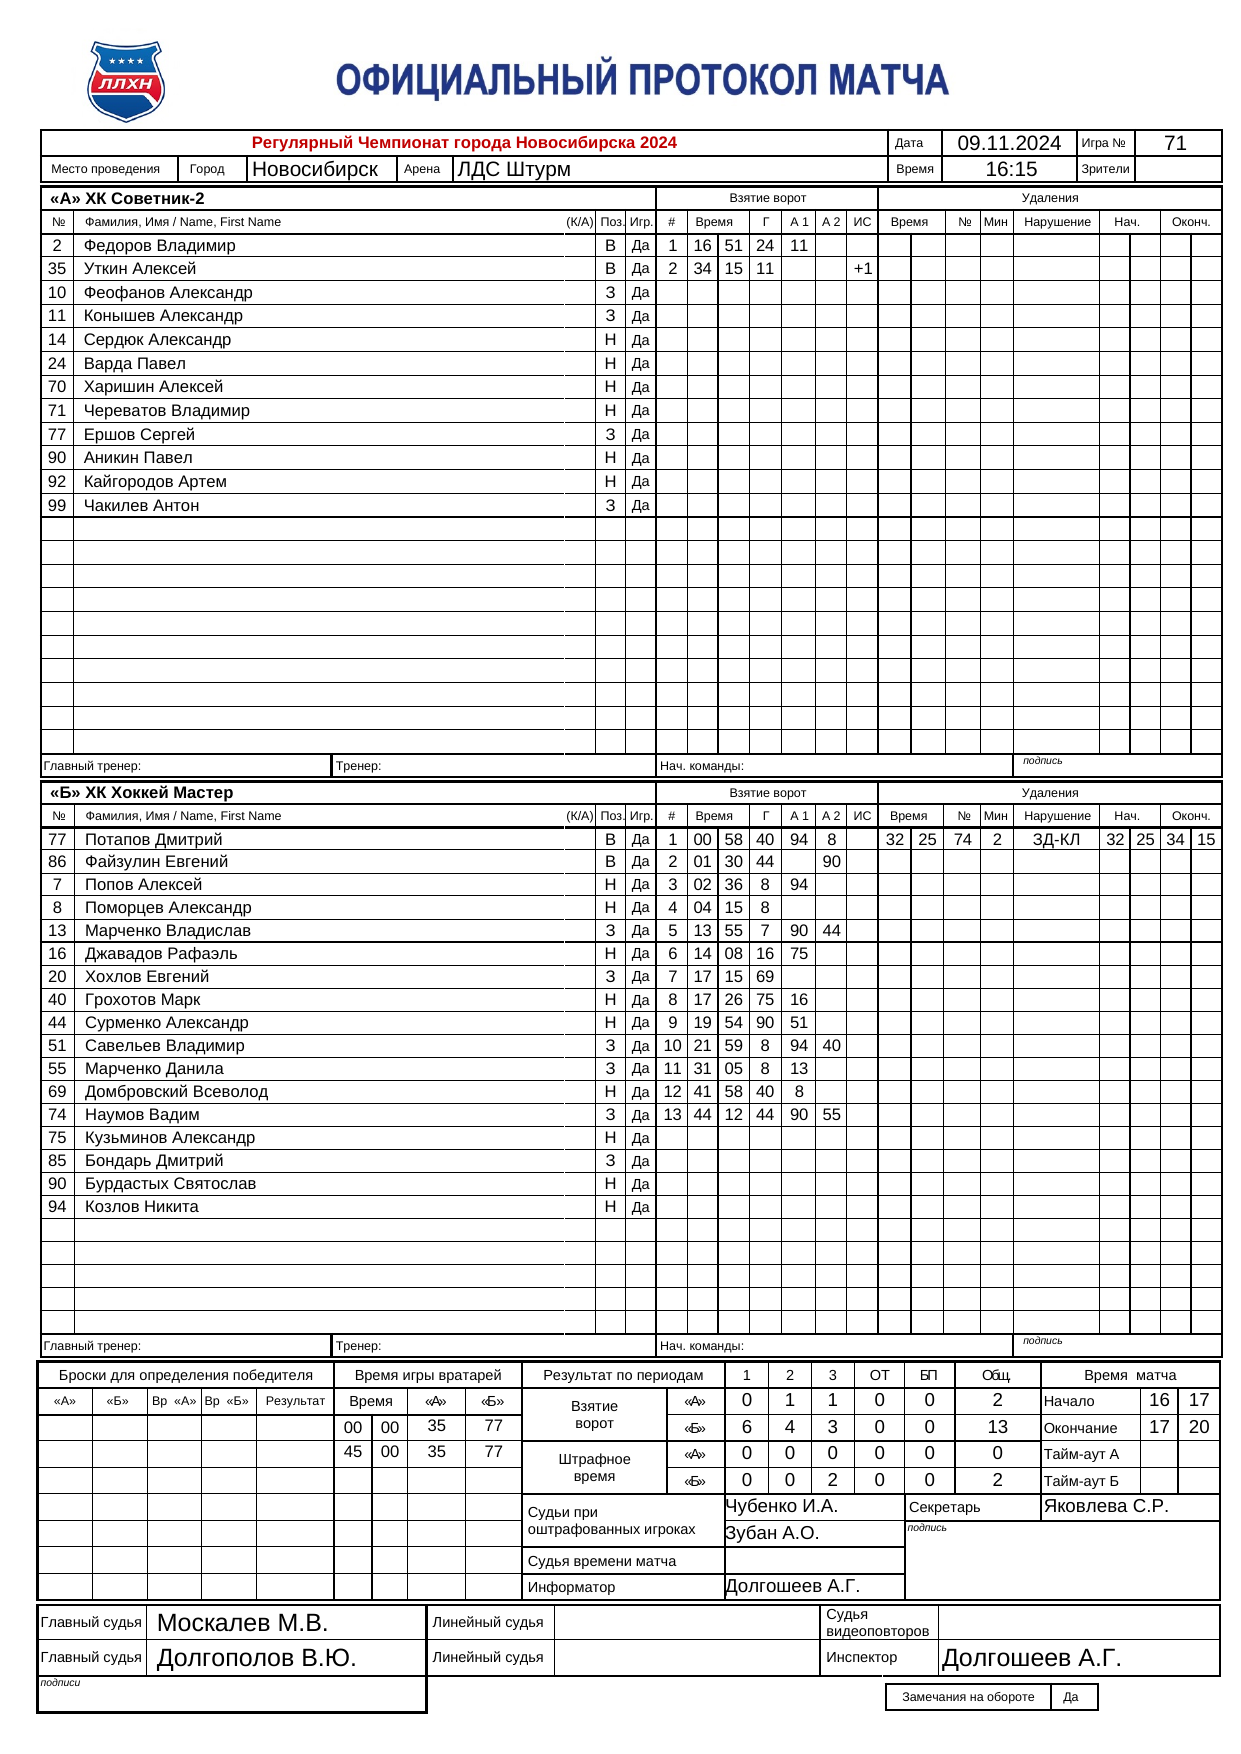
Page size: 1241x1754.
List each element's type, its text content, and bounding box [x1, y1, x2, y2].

table_cell [1014, 1035, 1099, 1057]
table_cell [657, 707, 687, 729]
table_cell [688, 328, 717, 351]
table_cell 0 [812, 1442, 854, 1467]
table_cell Уткин Алексей [74, 257, 564, 280]
table_cell [912, 683, 945, 706]
table_cell [1131, 1104, 1160, 1126]
table_cell Поз. [596, 805, 625, 826]
table_cell [1100, 257, 1129, 280]
table_cell [944, 1173, 980, 1195]
table_cell Г [750, 805, 781, 826]
table_cell 24 [750, 235, 781, 256]
table_cell [688, 281, 717, 303]
table_cell [816, 1219, 846, 1241]
table_cell [782, 896, 815, 918]
table_cell Череватов Владимир [74, 399, 564, 422]
table_cell [1014, 920, 1099, 941]
table_cell подписи [39, 1677, 425, 1711]
table_cell [847, 1173, 877, 1195]
table_cell [1131, 446, 1160, 469]
table_cell Место проведения [42, 157, 177, 181]
table_cell [555, 1640, 819, 1675]
table_cell [408, 1494, 465, 1520]
table_cell [688, 1173, 717, 1195]
table_cell [816, 446, 846, 469]
table_cell [750, 1150, 781, 1172]
table_cell [596, 707, 625, 729]
table_cell 75 [42, 1127, 74, 1149]
table_cell [944, 1058, 980, 1079]
table_cell Тайм-аут А [1042, 1441, 1140, 1467]
table_cell 2 [812, 1468, 854, 1493]
table_cell подпись [1014, 1335, 1221, 1356]
table_cell [1161, 1035, 1190, 1057]
table_cell [879, 1173, 910, 1195]
table_cell [719, 1150, 749, 1172]
table_cell [657, 1311, 687, 1333]
table_cell [750, 1242, 781, 1264]
table_cell [816, 1150, 846, 1172]
table_cell [1014, 896, 1099, 918]
table_cell [688, 470, 717, 493]
table_cell ЗД-КЛ [1014, 829, 1099, 849]
table_cell [466, 1521, 521, 1546]
table_cell 11 [782, 235, 815, 256]
table_cell [912, 1219, 943, 1241]
table_cell [42, 707, 73, 729]
table_cell [373, 1494, 407, 1520]
table_cell [565, 1173, 595, 1195]
table_cell [626, 659, 655, 682]
table_cell [1192, 1196, 1221, 1218]
table_cell [1131, 328, 1160, 351]
table_cell [408, 1547, 465, 1573]
table_cell [847, 989, 877, 1011]
table_cell 2 [657, 850, 687, 872]
table_cell 58 [719, 829, 749, 849]
table_cell [912, 1196, 943, 1218]
table_cell 54 [719, 1012, 749, 1033]
table_cell [1131, 1081, 1160, 1103]
table_cell Время [879, 211, 945, 233]
table_cell [912, 659, 945, 682]
table_cell 17 [688, 966, 717, 987]
table_cell Да [626, 399, 655, 422]
table_cell [879, 1012, 910, 1033]
table_cell [816, 896, 846, 918]
table_cell [148, 1416, 201, 1440]
table_cell [782, 966, 815, 987]
table_cell [1192, 494, 1221, 516]
table_cell [1100, 328, 1129, 351]
table_cell [816, 281, 846, 303]
table_cell [912, 470, 945, 493]
table_cell [946, 423, 980, 445]
table_cell [93, 1521, 147, 1546]
table_cell 20 [1179, 1415, 1219, 1440]
table_cell 02 [688, 874, 717, 895]
table_cell [74, 565, 564, 587]
table_cell [565, 446, 595, 469]
table_cell 6 [726, 1415, 768, 1440]
table_cell [148, 1574, 201, 1599]
table_cell [335, 1574, 371, 1599]
table_cell [879, 257, 910, 280]
table_cell [1161, 281, 1190, 303]
table_cell [93, 1547, 147, 1573]
table_cell [816, 1311, 846, 1333]
table_cell [466, 1547, 521, 1573]
table_cell [946, 518, 980, 540]
table_cell [1100, 541, 1129, 564]
table_cell «А» [408, 1389, 465, 1413]
table_cell 3 [812, 1415, 854, 1440]
table_cell [750, 376, 781, 398]
table_cell Москалев М.В. [147, 1606, 425, 1639]
table_cell Начало [1042, 1389, 1140, 1413]
table_cell [1192, 920, 1221, 941]
table_cell [1131, 1150, 1160, 1172]
table_cell 13 [956, 1415, 1040, 1440]
table_cell [1161, 636, 1190, 658]
table_cell [946, 636, 980, 658]
table_cell [565, 565, 595, 587]
table_cell [75, 1311, 564, 1333]
table_cell [981, 966, 1013, 987]
table_cell [1192, 1104, 1221, 1126]
table_cell 69 [750, 966, 781, 987]
table_cell [944, 874, 980, 895]
table_cell [879, 659, 910, 682]
table_cell 26 [719, 989, 749, 1011]
table_cell 44 [816, 920, 846, 941]
table_cell 17 [688, 989, 717, 1011]
table_cell 0 [855, 1415, 904, 1440]
table_cell [74, 730, 564, 753]
table_cell [981, 376, 1013, 398]
table_cell [750, 305, 781, 327]
table_cell 8 [657, 989, 687, 1011]
table_cell [1161, 446, 1190, 469]
table_cell 35 [408, 1416, 465, 1440]
table_cell [782, 850, 815, 872]
table_cell [1100, 1012, 1129, 1033]
table_cell [1014, 1242, 1099, 1264]
table_cell [257, 1441, 333, 1467]
table_cell [75, 1265, 564, 1287]
table_cell 25 [1131, 829, 1160, 849]
table_cell [1100, 612, 1129, 634]
table_cell [565, 829, 595, 849]
table_cell 11 [750, 257, 781, 280]
table_cell [42, 659, 73, 682]
table_cell [944, 1150, 980, 1172]
table_cell [847, 829, 877, 849]
table_cell [596, 1242, 625, 1264]
table_cell [719, 659, 749, 682]
table_cell [688, 399, 717, 422]
table_cell 90 [42, 1173, 74, 1195]
table_cell [946, 707, 980, 729]
table_cell [782, 636, 815, 658]
table_cell 34 [688, 257, 717, 280]
table_cell Хохлов Евгений [75, 966, 564, 987]
table_cell [1192, 376, 1221, 398]
table_cell [981, 1081, 1013, 1103]
table_cell [1014, 707, 1099, 729]
table_cell [912, 1104, 943, 1126]
table_cell [596, 588, 625, 611]
table_header Взятие ворот [657, 783, 877, 803]
table_cell 14 [688, 943, 717, 964]
table_cell [202, 1494, 256, 1520]
table_cell [782, 1242, 815, 1264]
table_cell [148, 1547, 201, 1573]
table_cell [981, 1012, 1013, 1033]
table_cell [912, 1242, 943, 1264]
table_cell 31 [688, 1058, 717, 1079]
table_header Взятие ворот [657, 188, 877, 209]
table_cell [1131, 1265, 1160, 1287]
table_cell [847, 707, 877, 729]
table_cell [981, 470, 1013, 493]
table_cell [1161, 1127, 1190, 1149]
table_cell [148, 1441, 201, 1467]
table_cell [657, 281, 687, 303]
table_cell [596, 612, 625, 634]
table_cell [1014, 305, 1099, 327]
table_cell [750, 565, 781, 587]
table_cell [847, 281, 877, 303]
table_cell [816, 1288, 846, 1310]
table_cell [1161, 470, 1190, 493]
table_header Броски для определения победителя [39, 1363, 333, 1387]
table_cell [912, 874, 943, 895]
table_cell 94 [782, 1035, 815, 1057]
table_cell [879, 541, 910, 564]
table_cell [782, 1288, 815, 1310]
table_cell [782, 659, 815, 682]
table_cell З [596, 305, 625, 327]
table_cell [596, 565, 625, 587]
table_cell [1161, 850, 1190, 872]
table_cell 86 [42, 850, 74, 872]
table_cell [816, 874, 846, 895]
table_cell [782, 328, 815, 351]
table_cell [626, 1219, 655, 1241]
table_cell [719, 541, 749, 564]
table_cell [847, 423, 877, 445]
table_cell Да [626, 1012, 655, 1033]
table_cell [1100, 896, 1129, 918]
table_cell Да [626, 1196, 655, 1218]
table_cell [879, 1058, 910, 1079]
table_cell 16 [782, 989, 815, 1011]
table_cell [719, 1242, 749, 1264]
table_cell 2 [981, 829, 1013, 849]
table_cell Вр «Б» [202, 1389, 256, 1413]
table_cell Г [750, 211, 781, 233]
table_cell [42, 1311, 74, 1333]
table_cell З [596, 1058, 625, 1079]
table_cell [42, 683, 73, 706]
table_cell [912, 850, 943, 872]
table_cell [1192, 612, 1221, 634]
table_cell 0 [769, 1468, 811, 1493]
table_cell [944, 1104, 980, 1126]
table_cell [565, 1058, 595, 1079]
table_cell [879, 494, 910, 516]
table_cell [1161, 494, 1190, 516]
table_cell [847, 1150, 877, 1172]
table_cell [1192, 1219, 1221, 1241]
table_cell [719, 518, 749, 540]
table_cell [847, 730, 877, 753]
table_cell [912, 518, 945, 540]
table_cell [981, 518, 1013, 540]
table_cell [981, 1035, 1013, 1057]
table_cell [657, 518, 687, 540]
table_cell Нач. команды: [657, 755, 1012, 776]
table_cell [816, 305, 846, 327]
table_cell [688, 659, 717, 682]
table_cell [719, 352, 749, 374]
table_cell [750, 423, 781, 445]
table_cell [879, 328, 910, 351]
table_cell [1131, 281, 1160, 303]
table_cell А 1 [782, 211, 815, 233]
table_cell [1192, 257, 1221, 280]
table_cell [408, 1468, 465, 1493]
table_cell [1014, 494, 1099, 516]
table_cell 10 [42, 281, 73, 303]
table_cell [879, 707, 910, 729]
table_cell [816, 612, 846, 634]
table_cell [816, 541, 846, 564]
table_cell [782, 305, 815, 327]
table_cell [782, 352, 815, 374]
table_cell [626, 683, 655, 706]
table_cell 13 [657, 1104, 687, 1126]
table_cell 70 [42, 376, 73, 398]
table_cell [408, 1521, 465, 1546]
table_cell [1100, 920, 1129, 941]
table_cell З [596, 1104, 625, 1126]
table_cell [1161, 588, 1190, 611]
table_cell [719, 305, 749, 327]
table_cell [912, 966, 943, 987]
table_cell [944, 1081, 980, 1103]
table_cell № [944, 805, 980, 826]
table_cell [912, 257, 945, 280]
table_cell 13 [782, 1058, 815, 1079]
table_cell [816, 399, 846, 422]
table_cell [944, 1219, 980, 1241]
table_cell [202, 1521, 256, 1546]
table_cell [912, 707, 945, 729]
table_cell [565, 966, 595, 987]
table_cell [912, 399, 945, 422]
table_cell «Б» [668, 1468, 724, 1493]
table_cell 77 [466, 1441, 521, 1467]
table_cell [1131, 494, 1160, 516]
table_cell Да [626, 874, 655, 895]
table_cell [408, 1574, 465, 1599]
table_cell [565, 235, 595, 256]
table_cell [946, 588, 980, 611]
table_cell [74, 683, 564, 706]
table_cell [879, 850, 910, 872]
table_cell [946, 470, 980, 493]
table_cell [335, 1547, 371, 1573]
table_cell [750, 588, 781, 611]
table_cell 17 [1179, 1389, 1219, 1413]
table_cell [257, 1547, 333, 1573]
table_cell [1161, 1265, 1190, 1287]
table_cell [1014, 1288, 1099, 1310]
table_cell [912, 896, 943, 918]
table_cell Да [626, 1104, 655, 1126]
table_cell [1131, 874, 1160, 895]
table_cell [816, 1242, 846, 1264]
table_cell [1014, 399, 1099, 422]
table_cell [847, 636, 877, 658]
table_cell [626, 588, 655, 611]
table_cell [1192, 896, 1221, 918]
table_cell [626, 612, 655, 634]
table_cell [944, 966, 980, 987]
table_cell [626, 636, 655, 658]
table_cell [657, 730, 687, 753]
table_cell 90 [816, 850, 846, 872]
table_cell [750, 730, 781, 753]
table_header 1 [726, 1363, 768, 1387]
table_cell [1131, 1311, 1160, 1333]
table_cell [1100, 1035, 1129, 1057]
table_cell [750, 541, 781, 564]
table_cell [847, 1035, 877, 1057]
table_cell Марченко Данила [75, 1058, 564, 1079]
table_cell [1100, 235, 1129, 256]
table_cell 30 [719, 850, 749, 872]
table_cell Результат [257, 1389, 333, 1413]
table_cell [1100, 305, 1129, 327]
table_cell [981, 328, 1013, 351]
table_cell 7 [657, 966, 687, 987]
table_cell [657, 636, 687, 658]
table_cell [847, 328, 877, 351]
table_header Время игры вратарей [335, 1363, 521, 1387]
table_header Игра № [1078, 131, 1134, 155]
table_cell [847, 850, 877, 872]
table_cell [946, 612, 980, 634]
table_cell [1161, 1058, 1190, 1079]
table_cell +1 [847, 257, 877, 280]
table_cell 12 [719, 1104, 749, 1126]
table_cell [565, 874, 595, 895]
table_cell [847, 588, 877, 611]
table_cell [1100, 1288, 1129, 1310]
table_cell [879, 235, 910, 256]
table_cell Феофанов Александр [74, 281, 564, 303]
table_cell [335, 1468, 371, 1493]
table_cell 0 [855, 1389, 904, 1413]
table_cell [912, 541, 945, 564]
table_cell [912, 1012, 943, 1033]
table_cell [657, 376, 687, 398]
table_cell [657, 305, 687, 327]
table_cell [750, 399, 781, 422]
table_cell [981, 1058, 1013, 1079]
table_cell [782, 494, 815, 516]
table_cell 41 [688, 1081, 717, 1103]
table_cell [74, 707, 564, 729]
table_cell [42, 730, 73, 753]
table_cell [1161, 730, 1190, 753]
table_cell 13 [42, 920, 74, 941]
table_cell [879, 399, 910, 422]
table_cell Бондарь Дмитрий [75, 1150, 564, 1172]
table_cell [657, 1196, 687, 1218]
table_cell [1014, 683, 1099, 706]
table_cell [42, 1288, 74, 1310]
table_cell [1100, 1150, 1129, 1172]
table_cell [657, 352, 687, 374]
table_cell [1179, 1468, 1219, 1493]
table_cell [565, 920, 595, 941]
table_cell [782, 518, 815, 540]
table_cell [1192, 470, 1221, 493]
table_cell Н [596, 1081, 625, 1103]
table_cell 7 [42, 874, 74, 895]
table_header 09.11.2024 [943, 131, 1076, 155]
table_cell Варда Павел [74, 352, 564, 374]
table_cell [1141, 1441, 1177, 1467]
table_cell 55 [816, 1104, 846, 1126]
table_cell [1192, 850, 1221, 872]
table_cell 0 [855, 1442, 904, 1467]
table_cell [879, 281, 910, 303]
table_cell [847, 376, 877, 398]
table_cell [565, 612, 595, 634]
table_cell 14 [42, 328, 73, 351]
table_cell Попов Алексей [75, 874, 564, 895]
table_cell [1100, 1196, 1129, 1218]
picture [5, 28, 1179, 129]
table_cell [688, 1127, 717, 1149]
table_cell [847, 966, 877, 987]
table_cell 00 [688, 829, 717, 849]
table_cell З [596, 423, 625, 445]
table_cell [847, 446, 877, 469]
table_cell [1192, 235, 1221, 256]
table_cell [1192, 281, 1221, 303]
table_cell [816, 588, 846, 611]
table_cell З [596, 1035, 625, 1057]
table_cell Да [626, 235, 655, 256]
table_cell Долгошеев А.Г. [726, 1575, 904, 1599]
table_cell [981, 943, 1013, 964]
table_cell [565, 328, 595, 351]
table_cell [1100, 1127, 1129, 1149]
table_cell «А» [668, 1442, 724, 1467]
table_cell [981, 257, 1013, 280]
table_cell [944, 896, 980, 918]
table_cell 40 [816, 1035, 846, 1057]
table_cell [688, 565, 717, 587]
table_cell [816, 352, 846, 374]
table_cell [912, 730, 945, 753]
table_cell 51 [782, 1012, 815, 1033]
table_cell 44 [688, 1104, 717, 1126]
table_cell [1192, 1288, 1221, 1310]
table_cell [1100, 730, 1129, 753]
table_cell [816, 683, 846, 706]
table_cell [981, 1288, 1013, 1310]
table_cell 32 [879, 829, 910, 849]
table_cell 74 [944, 829, 980, 849]
table_cell [626, 565, 655, 587]
table_cell [912, 920, 943, 941]
table_cell [1192, 565, 1221, 587]
table_cell [74, 588, 564, 611]
table_cell Чубенко И.А. [726, 1495, 904, 1520]
table_cell [39, 1574, 92, 1599]
table_cell [1161, 376, 1190, 398]
table_cell З [596, 281, 625, 303]
table_cell [565, 399, 595, 422]
table_cell [981, 235, 1013, 256]
table_cell [1014, 1265, 1099, 1287]
table_cell [1161, 707, 1190, 729]
table_cell [1192, 730, 1221, 753]
table_cell [879, 1081, 910, 1103]
table_cell [257, 1574, 333, 1599]
table_cell [565, 1196, 595, 1218]
table_cell [1192, 541, 1221, 564]
table_cell 15 [719, 257, 749, 280]
table_cell [981, 446, 1013, 469]
table_cell [912, 352, 945, 374]
table_cell [1099, 1682, 1220, 1711]
table_cell [1131, 1127, 1160, 1149]
table_cell 4 [769, 1415, 811, 1440]
table_cell [657, 659, 687, 682]
table_cell 15 [1192, 829, 1221, 849]
table_cell [1131, 730, 1160, 753]
table_cell 8 [816, 829, 846, 849]
table_cell Домбровский Всеволод [75, 1081, 564, 1103]
table_cell [1192, 446, 1221, 469]
table_cell Взятие ворот [523, 1389, 666, 1440]
table_cell [1161, 1173, 1190, 1195]
table_cell Зрители [1078, 157, 1134, 181]
table_cell [981, 1150, 1013, 1172]
table_header Удаления [879, 188, 1221, 209]
table_cell Сурменко Александр [75, 1012, 564, 1033]
table_cell [946, 399, 980, 422]
table_cell [816, 328, 846, 351]
table_cell А 2 [816, 211, 846, 233]
table_cell [1131, 1058, 1160, 1079]
table_header Да [1052, 1685, 1097, 1709]
table_cell Да [626, 494, 655, 516]
table_cell [1192, 1127, 1221, 1149]
table_cell [944, 1311, 980, 1333]
table_cell [726, 1548, 904, 1573]
table_cell [75, 1219, 564, 1241]
table_cell Да [626, 989, 655, 1011]
table_cell 8 [42, 896, 74, 918]
table_cell [1192, 423, 1221, 445]
table_cell [1131, 588, 1160, 611]
table_cell Нарушение [1014, 805, 1099, 826]
table_cell [257, 1416, 333, 1440]
table_cell [1141, 1468, 1177, 1493]
table_cell 32 [1100, 829, 1129, 849]
table_cell [466, 1494, 521, 1520]
table_cell [750, 1127, 781, 1149]
table_cell Да [626, 1081, 655, 1103]
table_cell [1100, 1081, 1129, 1103]
table_cell 58 [719, 1081, 749, 1103]
table_cell (К/А) [565, 805, 595, 826]
table_cell [1192, 683, 1221, 706]
table_cell [1131, 612, 1160, 634]
table_cell 19 [688, 1012, 717, 1033]
table_cell «Б» [93, 1389, 147, 1413]
table_cell Савельев Владимир [75, 1035, 564, 1057]
table_cell Да [626, 943, 655, 964]
table_cell Марченко Владислав [75, 920, 564, 941]
table_cell [879, 446, 910, 469]
table_cell [1161, 305, 1190, 327]
table_cell [1014, 446, 1099, 469]
table_cell [1014, 518, 1099, 540]
table_cell [39, 1441, 92, 1467]
table_cell Судья времени матча [523, 1548, 724, 1573]
table_cell Главный тренер: [42, 1335, 330, 1356]
table_cell [981, 565, 1013, 587]
table_cell [847, 659, 877, 682]
table_cell Линейный судья [428, 1640, 554, 1675]
table_cell [782, 588, 815, 611]
table_cell Н [596, 1196, 625, 1218]
table_cell [565, 518, 595, 540]
table_cell 15 [719, 966, 749, 987]
table_cell [373, 1468, 407, 1493]
table_cell [1131, 659, 1160, 682]
table_cell Время [335, 1389, 407, 1413]
table_cell [657, 683, 687, 706]
table_cell [847, 1265, 877, 1287]
table_cell [74, 612, 564, 634]
table_cell 75 [782, 943, 815, 964]
table_cell Зубан А.О. [726, 1521, 904, 1546]
table_cell [912, 1081, 943, 1103]
table_header 3 [812, 1363, 854, 1387]
table_cell [148, 1494, 201, 1520]
table_header Результат по периодам [523, 1363, 724, 1387]
table_cell [944, 1288, 980, 1310]
table_cell [657, 470, 687, 493]
table_cell Нарушение [1014, 211, 1099, 233]
table_cell 16 [688, 235, 717, 256]
table_cell [657, 1173, 687, 1195]
table_cell [912, 305, 945, 327]
table_cell [1014, 423, 1099, 445]
table_cell [981, 874, 1013, 895]
table_cell [428, 1677, 882, 1711]
table_cell [42, 1219, 74, 1241]
table_cell [719, 707, 749, 729]
table_cell «А» [668, 1389, 724, 1413]
table_cell [879, 896, 910, 918]
table_cell [565, 541, 595, 564]
table_cell 05 [719, 1058, 749, 1079]
table_cell [912, 1173, 943, 1195]
table_cell [1161, 565, 1190, 587]
table_cell ИС [847, 805, 877, 826]
table_cell [1131, 683, 1160, 706]
table_cell [981, 352, 1013, 374]
table_cell [879, 683, 910, 706]
table_cell Главный тренер: [42, 755, 330, 776]
table_cell [1161, 874, 1190, 895]
table_cell [879, 1288, 910, 1310]
table_cell [879, 636, 910, 658]
table_cell [946, 494, 980, 516]
table_cell 1 [769, 1389, 811, 1413]
table_cell Да [626, 966, 655, 987]
table_cell [1192, 659, 1221, 682]
table_cell [1014, 1150, 1099, 1172]
table_cell Да [626, 376, 655, 398]
table_cell Наумов Вадим [75, 1104, 564, 1126]
table_cell [1014, 612, 1099, 634]
table_cell [596, 1219, 625, 1241]
table_cell [1192, 1081, 1221, 1103]
table_cell [816, 257, 846, 280]
table_cell [657, 588, 687, 611]
table_cell [847, 305, 877, 327]
table_cell [596, 730, 625, 753]
table_cell [1014, 966, 1099, 987]
table_cell [912, 446, 945, 469]
table_cell [565, 1150, 595, 1172]
table_cell [1161, 1288, 1190, 1310]
table_cell 08 [719, 943, 749, 964]
table_cell [879, 1127, 910, 1149]
table_cell [912, 1058, 943, 1079]
table_cell [816, 376, 846, 398]
table_cell [750, 636, 781, 658]
table_cell Н [596, 1127, 625, 1149]
table_cell [565, 1311, 595, 1333]
table_cell Игр. [626, 805, 655, 826]
table_cell [1131, 518, 1160, 540]
table_cell [1161, 328, 1190, 351]
table_cell [847, 612, 877, 634]
table_cell 9 [657, 1012, 687, 1033]
table_cell [626, 1311, 655, 1333]
table_cell [879, 943, 910, 964]
table_cell Да [626, 328, 655, 351]
table_cell [981, 683, 1013, 706]
table_cell [1131, 1012, 1160, 1033]
table_cell [688, 588, 717, 611]
table_cell [719, 281, 749, 303]
table_cell [981, 1311, 1013, 1333]
table_cell [688, 1219, 717, 1241]
table_cell Штрафное время [523, 1442, 666, 1493]
table_cell Да [626, 281, 655, 303]
table_header БП [905, 1363, 954, 1387]
table_cell [782, 281, 815, 303]
table_cell [565, 896, 595, 918]
table_cell [688, 1265, 717, 1287]
table_cell [719, 399, 749, 422]
table_cell [1100, 494, 1129, 516]
table_cell [565, 470, 595, 493]
table_cell 16 [42, 943, 74, 964]
table_cell [1192, 1265, 1221, 1287]
table_cell [74, 636, 564, 658]
table_cell Да [626, 1150, 655, 1172]
table_cell 00 [335, 1416, 371, 1440]
table_cell [1131, 636, 1160, 658]
table_cell [565, 636, 595, 658]
table_cell [816, 1265, 846, 1287]
table_cell [1100, 565, 1129, 587]
table_cell [1131, 1035, 1160, 1057]
table_cell [847, 896, 877, 918]
table_cell [1179, 1441, 1219, 1467]
table_cell [782, 1173, 815, 1195]
table_cell 44 [42, 1012, 74, 1033]
table_cell З [596, 1150, 625, 1172]
table_cell В [596, 850, 625, 872]
table_cell [879, 989, 910, 1011]
table_cell [1192, 989, 1221, 1011]
table_cell «А» [39, 1389, 92, 1413]
table_cell [719, 1173, 749, 1195]
table_cell [782, 257, 815, 280]
table_cell Н [596, 874, 625, 895]
table_cell 3 [657, 874, 687, 895]
table_cell [847, 1288, 877, 1310]
table_cell [816, 470, 846, 493]
table_cell [1014, 1311, 1099, 1333]
table_cell ЛДС Штурм [454, 157, 887, 181]
table_cell Н [596, 896, 625, 918]
table_cell [879, 305, 910, 327]
table_cell 8 [782, 1081, 815, 1103]
table_cell [42, 1242, 74, 1264]
table_cell [1014, 989, 1099, 1011]
table_header Дата [889, 131, 941, 155]
table_cell [42, 1265, 74, 1287]
table_cell № [42, 805, 74, 826]
table_cell [202, 1574, 256, 1599]
table_cell Н [596, 1173, 625, 1195]
table_cell [750, 328, 781, 351]
table_cell 4 [657, 896, 687, 918]
table_cell ИС [847, 211, 877, 233]
table_cell [657, 1127, 687, 1149]
table_cell 0 [726, 1442, 768, 1467]
table_cell # [657, 805, 687, 826]
table_cell [1161, 659, 1190, 682]
table_cell [946, 305, 980, 327]
table_cell Линейный судья [428, 1606, 554, 1639]
table_cell 59 [719, 1035, 749, 1057]
table_cell 69 [42, 1081, 74, 1103]
table_cell [1014, 874, 1099, 895]
table_cell [688, 1150, 717, 1172]
table_cell [1161, 1242, 1190, 1264]
table_cell 35 [408, 1441, 465, 1467]
table_cell 8 [750, 874, 781, 895]
table_cell Аникин Павел [74, 446, 564, 469]
table_cell [75, 1242, 564, 1264]
table_cell [1131, 989, 1160, 1011]
table_cell [946, 541, 980, 564]
table_cell [1161, 1219, 1190, 1241]
table_cell 51 [719, 235, 749, 256]
table_header «Б» ХК Хоккей Мастер [42, 783, 655, 803]
table_cell [879, 588, 910, 611]
table_cell Судьи при оштрафованных игроках [523, 1495, 724, 1546]
table_cell [944, 1035, 980, 1057]
table_cell [946, 659, 980, 682]
table_cell [1161, 257, 1190, 280]
table_cell Н [596, 470, 625, 493]
table_cell [565, 1012, 595, 1033]
table_cell [1131, 1173, 1160, 1195]
table_cell Нач. [1100, 805, 1160, 826]
table_cell [565, 1288, 595, 1310]
table_cell Бурдастых Святослав [75, 1173, 564, 1195]
table_cell [750, 1265, 781, 1287]
table_cell [657, 1242, 687, 1264]
table_cell [944, 1265, 980, 1287]
table_cell Да [626, 1127, 655, 1149]
table_cell [1161, 1012, 1190, 1033]
table_cell [750, 281, 781, 303]
table_cell 92 [42, 470, 73, 493]
table_cell [596, 541, 625, 564]
table_cell Н [596, 1012, 625, 1033]
table_cell [335, 1521, 371, 1546]
table_cell Да [626, 352, 655, 374]
table_cell [879, 612, 910, 634]
table_cell [1100, 966, 1129, 987]
table_cell подпись [1014, 755, 1221, 776]
table_cell [1014, 588, 1099, 611]
table_cell Время [879, 805, 943, 826]
table_cell [93, 1468, 147, 1493]
table_cell [981, 896, 1013, 918]
table_cell [1131, 423, 1160, 445]
table_cell [981, 636, 1013, 658]
table_cell [657, 423, 687, 445]
table_cell [373, 1547, 407, 1573]
table_cell [1100, 1219, 1129, 1241]
table_cell [782, 1150, 815, 1172]
table_cell [1192, 1311, 1221, 1333]
table_header Регулярный Чемпионат города Новосибирска 2024 [42, 131, 887, 155]
table_cell [657, 328, 687, 351]
table_cell [939, 1606, 1219, 1639]
table_cell 00 [373, 1441, 407, 1467]
table_cell [1131, 376, 1160, 398]
table_cell [39, 1468, 92, 1493]
table_cell [202, 1547, 256, 1573]
table_cell [912, 328, 945, 351]
table_cell 40 [750, 829, 781, 849]
table_cell Да [626, 305, 655, 327]
table_cell [847, 1058, 877, 1079]
table_cell [750, 494, 781, 516]
table_cell [879, 874, 910, 895]
table_cell [782, 612, 815, 634]
table_cell [688, 305, 717, 327]
table_cell Чакилев Антон [74, 494, 564, 516]
table_cell Да [626, 257, 655, 280]
table_cell «Б » [466, 1389, 521, 1413]
table_header Замечания на обороте [887, 1685, 1050, 1709]
table_cell [1131, 470, 1160, 493]
table_cell [39, 1547, 92, 1573]
table_cell 16 [1141, 1389, 1177, 1413]
table_header Время матча [1042, 1363, 1219, 1387]
table_cell [688, 1311, 717, 1333]
table_cell [657, 1288, 687, 1310]
table_header Удаления [879, 783, 1221, 803]
table_cell [782, 423, 815, 445]
table_header Общ. [956, 1363, 1040, 1387]
table_cell Яковлева С.Р. [1042, 1495, 1219, 1520]
table_header 71 [1136, 131, 1221, 155]
table_cell 0 [855, 1468, 904, 1493]
table_cell 0 [769, 1442, 811, 1467]
table_cell [750, 1173, 781, 1195]
table_cell [1192, 1242, 1221, 1264]
table_cell [750, 1196, 781, 1218]
table_cell [946, 328, 980, 351]
table_cell [39, 1521, 92, 1546]
table_cell [719, 494, 749, 516]
table_cell [257, 1521, 333, 1546]
table_cell [1100, 636, 1129, 658]
table_cell [912, 588, 945, 611]
table_cell [750, 1311, 781, 1333]
table_cell [1192, 943, 1221, 964]
table_cell [879, 470, 910, 493]
table_cell Время [688, 805, 749, 826]
table_cell [944, 920, 980, 941]
table_cell Джавадов Рафаэль [75, 943, 564, 964]
table_cell Секретарь [906, 1495, 1040, 1520]
table_cell [946, 281, 980, 303]
table_cell [847, 874, 877, 895]
table_cell [257, 1468, 333, 1493]
table_cell Н [596, 446, 625, 469]
table_cell [879, 966, 910, 987]
table_cell Время [688, 211, 749, 233]
table_cell [1161, 989, 1190, 1011]
table_cell [466, 1468, 521, 1493]
table_cell [816, 707, 846, 729]
table_cell [981, 1127, 1013, 1149]
table_cell [847, 470, 877, 493]
table_cell [1100, 683, 1129, 706]
table_cell 44 [750, 850, 781, 872]
table_cell 0 [905, 1468, 954, 1493]
table_cell [1192, 874, 1221, 895]
table_cell [1192, 707, 1221, 729]
table_cell [782, 470, 815, 493]
table_cell [1192, 636, 1221, 658]
table_cell [1131, 399, 1160, 422]
table_cell [596, 659, 625, 682]
table_cell 6 [657, 943, 687, 964]
table_cell [912, 636, 945, 658]
table_cell Оконч. [1161, 211, 1221, 233]
table_cell 17 [1141, 1415, 1177, 1440]
table_cell [1014, 1127, 1099, 1149]
table_cell Арена [398, 157, 452, 181]
table_cell Главный судья [39, 1606, 146, 1639]
table_cell [1014, 376, 1099, 398]
table_cell 35 [42, 257, 73, 280]
table_cell [596, 683, 625, 706]
table_cell [719, 636, 749, 658]
table_cell [719, 423, 749, 445]
table_cell [847, 1219, 877, 1241]
table_cell 77 [42, 423, 73, 445]
table_cell [1014, 1012, 1099, 1033]
table_cell [1131, 896, 1160, 918]
table_cell [750, 470, 781, 493]
table_cell [782, 1219, 815, 1241]
table_cell [816, 1173, 846, 1195]
table_cell 74 [42, 1104, 74, 1126]
table_cell [1100, 707, 1129, 729]
table_cell [74, 518, 564, 540]
table_cell [565, 1104, 595, 1126]
table_cell [782, 446, 815, 469]
table_cell [981, 494, 1013, 516]
table_cell Файзулин Евгений [75, 850, 564, 872]
table_cell [1014, 1081, 1099, 1103]
table_cell [944, 1127, 980, 1149]
table_cell [565, 423, 595, 445]
table_cell [565, 257, 595, 280]
table_cell [565, 1081, 595, 1103]
table_cell [1161, 896, 1190, 918]
table_cell [1014, 281, 1099, 303]
table_cell Да [626, 829, 655, 849]
table_cell [719, 1127, 749, 1149]
table_cell [1100, 943, 1129, 964]
table_cell [912, 612, 945, 634]
table_cell Вр «А» [148, 1389, 201, 1413]
table_cell [1161, 1196, 1190, 1218]
table_cell З [596, 920, 625, 941]
table_cell 1 [812, 1389, 854, 1413]
table_cell 7 [750, 920, 781, 941]
table_cell [1100, 1311, 1129, 1333]
table_cell [1131, 565, 1160, 587]
table_cell [1014, 730, 1099, 753]
table_cell [750, 707, 781, 729]
table_cell 55 [719, 920, 749, 941]
table_cell [596, 1288, 625, 1310]
table_cell 15 [719, 896, 749, 918]
table_cell [596, 1311, 625, 1333]
table_cell 94 [782, 874, 815, 895]
table_cell 75 [750, 989, 781, 1011]
table_cell [847, 494, 877, 516]
table_cell 16:15 [943, 157, 1076, 181]
table_cell 2 [956, 1468, 1040, 1493]
table_cell [816, 989, 846, 1011]
table_cell 0 [905, 1415, 954, 1440]
table_cell Нач. [1100, 211, 1160, 233]
table_cell [782, 683, 815, 706]
table_cell [912, 376, 945, 398]
table_cell подпись [906, 1522, 1219, 1599]
table_cell [565, 989, 595, 1011]
table_cell [1131, 235, 1160, 256]
table_cell [981, 989, 1013, 1011]
table_cell [1014, 850, 1099, 872]
table_cell Н [596, 399, 625, 422]
table_cell [1100, 874, 1129, 895]
table_cell [1100, 399, 1129, 422]
table_cell Да [626, 850, 655, 872]
table_cell [816, 518, 846, 540]
table_cell [879, 352, 910, 374]
table_cell [1014, 1219, 1099, 1241]
table_cell 34 [1161, 829, 1190, 849]
table_cell 11 [42, 305, 73, 327]
table_cell [847, 1127, 877, 1149]
table_cell 8 [750, 896, 781, 918]
table_cell [1131, 1196, 1160, 1218]
table_cell [565, 1127, 595, 1149]
table_cell [1161, 1150, 1190, 1172]
table_cell [565, 1265, 595, 1287]
table_cell [946, 446, 980, 469]
table_cell [1014, 470, 1099, 493]
table_cell [1131, 1219, 1160, 1241]
table_cell [626, 1242, 655, 1264]
table_cell [626, 518, 655, 540]
table_cell 40 [42, 989, 74, 1011]
table_cell [719, 376, 749, 398]
table_cell [847, 943, 877, 964]
table_cell 0 [726, 1389, 768, 1413]
table_cell [816, 494, 846, 516]
table_cell Н [596, 328, 625, 351]
table_cell [750, 1288, 781, 1310]
table_cell 90 [42, 446, 73, 469]
table_cell Главный судья [39, 1640, 146, 1675]
table_cell [42, 518, 73, 540]
table_cell [1014, 1173, 1099, 1195]
table_cell [946, 730, 980, 753]
table_cell [847, 1104, 877, 1126]
table_cell [879, 1035, 910, 1057]
table_cell Кайгородов Артем [74, 470, 564, 493]
table_cell Конышев Александр [74, 305, 564, 327]
table_cell [782, 1127, 815, 1149]
table_cell [42, 588, 73, 611]
table_cell [912, 281, 945, 303]
table_cell [1131, 305, 1160, 327]
table_cell [565, 943, 595, 964]
table_cell [1131, 943, 1160, 964]
table_cell [1100, 588, 1129, 611]
table_cell (К/А) [565, 211, 595, 233]
table_cell [202, 1416, 256, 1440]
table_cell 51 [42, 1035, 74, 1057]
table_cell Да [626, 896, 655, 918]
table_cell [944, 850, 980, 872]
table_cell [750, 683, 781, 706]
table_cell [1100, 446, 1129, 469]
table_cell [1131, 966, 1160, 987]
table_cell [1014, 541, 1099, 564]
table_cell [1100, 1058, 1129, 1079]
table_cell Козлов Никита [75, 1196, 564, 1218]
table_cell [847, 518, 877, 540]
table_cell [1192, 1058, 1221, 1079]
table_cell З [596, 966, 625, 987]
table_cell [1161, 683, 1190, 706]
table_cell [626, 541, 655, 564]
table_cell [1192, 328, 1221, 351]
table_cell Игр. [626, 211, 655, 233]
table_cell [981, 730, 1013, 753]
table_cell [466, 1574, 521, 1599]
table_cell Время [889, 157, 941, 181]
table_cell [688, 612, 717, 634]
table_cell [565, 850, 595, 872]
table_cell [1100, 1265, 1129, 1287]
table_cell Тренер: [333, 1335, 655, 1356]
table_cell 8 [750, 1058, 781, 1079]
table_cell [719, 730, 749, 753]
table_cell [596, 518, 625, 540]
table_cell [688, 707, 717, 729]
table_cell [565, 376, 595, 398]
table_cell 77 [466, 1416, 521, 1440]
table_cell [1014, 1058, 1099, 1079]
table_cell [719, 1265, 749, 1287]
table_cell [626, 1288, 655, 1310]
table_cell 16 [750, 943, 781, 964]
table_cell [373, 1574, 407, 1599]
table_cell [1161, 518, 1190, 540]
table_cell [981, 305, 1013, 327]
table_cell [847, 1081, 877, 1103]
table_cell 77 [42, 829, 74, 849]
table_cell [565, 588, 595, 611]
table_cell [657, 565, 687, 587]
table_cell [981, 1104, 1013, 1126]
table_cell [879, 730, 910, 753]
table_cell [657, 494, 687, 516]
table_cell [555, 1606, 819, 1639]
table_cell Оконч. [1161, 805, 1221, 826]
table_cell Окончание [1042, 1415, 1140, 1440]
table_cell [1014, 943, 1099, 964]
table_cell [816, 565, 846, 587]
table_cell [1100, 376, 1129, 398]
table_cell [912, 423, 945, 445]
table_cell [1161, 1104, 1190, 1126]
table_cell [981, 1219, 1013, 1241]
table_cell [782, 376, 815, 398]
table_cell [1131, 352, 1160, 374]
table_cell Информатор [523, 1575, 724, 1599]
table_cell А 1 [782, 805, 815, 826]
table_header 2 [769, 1363, 811, 1387]
table_cell [1014, 328, 1099, 351]
table_cell [596, 1265, 625, 1287]
table_cell [816, 966, 846, 987]
table_cell [1136, 157, 1221, 181]
table_cell [981, 1173, 1013, 1195]
table_cell 2 [42, 235, 73, 256]
table_cell Поз. [596, 211, 625, 233]
table_cell 25 [912, 829, 943, 849]
table_cell [565, 1219, 595, 1241]
table_cell [1192, 588, 1221, 611]
table_cell 94 [42, 1196, 74, 1218]
table_cell # [657, 211, 687, 233]
table_cell [1192, 399, 1221, 422]
table_cell [565, 305, 595, 327]
table_cell [39, 1494, 92, 1520]
table_cell [42, 612, 73, 634]
table_cell [981, 399, 1013, 422]
table_cell [1100, 470, 1129, 493]
table_cell [74, 659, 564, 682]
table_cell [847, 1311, 877, 1333]
table_cell 5 [657, 920, 687, 941]
table_cell [750, 1219, 781, 1241]
table_cell [688, 1196, 717, 1218]
table_cell [879, 1265, 910, 1287]
table_cell 85 [42, 1150, 74, 1172]
table_cell [750, 446, 781, 469]
table_cell [981, 612, 1013, 634]
table_cell Нач. команды: [657, 1335, 1012, 1356]
table_cell Сердюк Александр [74, 328, 564, 351]
table_cell [981, 659, 1013, 682]
table_cell [944, 1012, 980, 1033]
table_cell [74, 541, 564, 564]
table_cell 90 [750, 1012, 781, 1033]
table_cell [39, 1416, 92, 1440]
table_cell [1192, 305, 1221, 327]
table_cell [565, 352, 595, 374]
table_cell [912, 989, 943, 1011]
table_cell 1 [657, 235, 687, 256]
table_cell [1192, 1173, 1221, 1195]
table_cell 0 [905, 1389, 954, 1413]
table_cell В [596, 257, 625, 280]
table_cell 0 [905, 1442, 954, 1467]
table_cell [148, 1468, 201, 1493]
table_cell [1131, 541, 1160, 564]
table_cell [879, 565, 910, 587]
table_cell [816, 1196, 846, 1218]
table_cell Мин [981, 211, 1013, 233]
table_cell [719, 588, 749, 611]
table_cell [912, 1265, 943, 1287]
table_cell [912, 943, 943, 964]
table_cell [1131, 850, 1160, 872]
table_cell 13 [688, 920, 717, 941]
table_cell [847, 352, 877, 374]
table_cell Потапов Дмитрий [75, 829, 564, 849]
table_cell [816, 1058, 846, 1079]
table_cell [912, 1311, 943, 1333]
table_cell [1100, 423, 1129, 445]
table_cell [1100, 1173, 1129, 1195]
table_header ОТ [855, 1363, 904, 1387]
table_cell [1100, 1104, 1129, 1126]
table_cell Мин [981, 805, 1013, 826]
table_cell Новосибирск [248, 157, 396, 181]
table_cell Долгошеев А.Г. [939, 1640, 1219, 1675]
table_cell [626, 707, 655, 729]
table_cell [981, 281, 1013, 303]
table_cell [1192, 1012, 1221, 1033]
table_cell [912, 565, 945, 587]
table_cell [565, 659, 595, 682]
table_cell [816, 1081, 846, 1103]
table_cell Н [596, 943, 625, 964]
table_cell 44 [750, 1104, 781, 1126]
table_cell Да [626, 1035, 655, 1057]
table_cell [1192, 1150, 1221, 1172]
table_cell [1161, 352, 1190, 374]
table_cell [719, 446, 749, 469]
table_cell [1192, 966, 1221, 987]
table_cell 8 [750, 1035, 781, 1057]
table_cell [912, 1150, 943, 1172]
table_cell [816, 943, 846, 964]
table_cell [1014, 352, 1099, 374]
table_cell [981, 707, 1013, 729]
table_cell [373, 1521, 407, 1546]
table_cell Да [626, 1058, 655, 1079]
table_cell [257, 1494, 333, 1520]
table_cell Да [626, 470, 655, 493]
table_cell 2 [657, 257, 687, 280]
table_cell [1014, 235, 1099, 256]
table_cell [688, 423, 717, 445]
table_cell [912, 1288, 943, 1310]
table_cell [1192, 518, 1221, 540]
table_cell 04 [688, 896, 717, 918]
table_cell [1131, 1242, 1160, 1264]
table_cell [816, 1012, 846, 1033]
table_cell [981, 1265, 1013, 1287]
table_cell [688, 376, 717, 398]
table_cell [688, 518, 717, 540]
table_cell 71 [42, 399, 73, 422]
table_cell [782, 707, 815, 729]
table_cell [944, 1196, 980, 1218]
table_cell [719, 565, 749, 587]
table_cell [912, 494, 945, 516]
table_cell [946, 376, 980, 398]
table_cell Поморцев Александр [75, 896, 564, 918]
table_cell 21 [688, 1035, 717, 1057]
table_cell [750, 659, 781, 682]
table_cell [626, 1265, 655, 1287]
table_cell [719, 470, 749, 493]
table_cell Да [626, 1173, 655, 1195]
table_cell [879, 1242, 910, 1264]
table_cell [688, 494, 717, 516]
table_cell [657, 541, 687, 564]
table_cell [335, 1494, 371, 1520]
table_cell [782, 1196, 815, 1218]
table_cell 94 [782, 829, 815, 849]
table_cell [782, 1265, 815, 1287]
table_cell [879, 1150, 910, 1172]
table_cell [981, 920, 1013, 941]
table_cell [688, 446, 717, 469]
table_cell [944, 1242, 980, 1264]
table_cell [946, 683, 980, 706]
table_cell [657, 399, 687, 422]
table_cell [93, 1416, 147, 1440]
table_cell 99 [42, 494, 73, 516]
table_cell 1 [657, 829, 687, 849]
table_cell 12 [657, 1081, 687, 1103]
table_cell [782, 541, 815, 564]
table_cell Судья видеоповторов [821, 1606, 938, 1639]
table_cell 0 [726, 1468, 768, 1493]
table_cell [847, 399, 877, 422]
table_cell [847, 235, 877, 256]
table_cell [42, 636, 73, 658]
table_cell 90 [782, 1104, 815, 1126]
table_cell 24 [42, 352, 73, 374]
table_cell А 2 [816, 805, 846, 826]
table_cell [626, 730, 655, 753]
table_cell 40 [750, 1081, 781, 1103]
table_cell Федоров Владимир [74, 235, 564, 256]
table_cell [1161, 541, 1190, 564]
table_cell [912, 1035, 943, 1057]
table_cell [75, 1288, 564, 1310]
table_cell [912, 235, 945, 256]
table_cell [944, 943, 980, 964]
table_cell [657, 612, 687, 634]
table_cell [719, 1196, 749, 1218]
table_cell [1161, 612, 1190, 634]
table_cell [719, 1219, 749, 1241]
table_cell [879, 1219, 910, 1241]
table_cell [688, 730, 717, 753]
table_cell [1161, 423, 1190, 445]
table_cell 45 [335, 1441, 371, 1467]
table_cell [912, 1127, 943, 1149]
table_cell Фамилия, Имя / Name, First Name [75, 805, 565, 826]
table_cell 01 [688, 850, 717, 872]
table_cell [1161, 235, 1190, 256]
table_cell Да [626, 446, 655, 469]
table_cell [565, 494, 595, 516]
table_cell [879, 920, 910, 941]
table_cell [202, 1441, 256, 1467]
table_cell [93, 1494, 147, 1520]
table_cell [42, 541, 73, 564]
table_cell [981, 423, 1013, 445]
table_cell [946, 565, 980, 587]
table_cell [782, 730, 815, 753]
table_cell 55 [42, 1058, 74, 1079]
table_cell [1100, 659, 1129, 682]
table_cell [657, 446, 687, 469]
table_cell [1014, 1196, 1099, 1218]
table_cell В [596, 235, 625, 256]
table_cell [782, 565, 815, 587]
table_cell 36 [719, 874, 749, 895]
table_cell Инспектор [821, 1640, 938, 1675]
table_cell [816, 636, 846, 658]
table_cell [879, 423, 910, 445]
table_cell [1192, 352, 1221, 374]
table_cell [1014, 1104, 1099, 1126]
table_cell [688, 636, 717, 658]
table_cell [816, 730, 846, 753]
table_cell [750, 518, 781, 540]
table_cell [1100, 850, 1129, 872]
table_cell [847, 683, 877, 706]
table_cell Тайм-аут Б [1042, 1468, 1140, 1493]
table_cell [565, 1035, 595, 1057]
table_cell [565, 707, 595, 729]
table_cell [688, 683, 717, 706]
table_cell 90 [782, 920, 815, 941]
table_cell [688, 352, 717, 374]
table_cell [565, 730, 595, 753]
table_cell [879, 1196, 910, 1218]
table_cell [847, 1012, 877, 1033]
table_cell № [946, 211, 980, 233]
table_header «А» ХК Советник-2 [42, 188, 655, 209]
table_cell 2 [956, 1389, 1040, 1413]
table_cell Кузьминов Александр [75, 1127, 564, 1149]
table_cell Тренер: [333, 755, 655, 776]
table_cell [657, 1219, 687, 1241]
table_cell [719, 328, 749, 351]
table_cell [1014, 636, 1099, 658]
table_cell [1100, 281, 1129, 303]
table_cell Н [596, 352, 625, 374]
table_cell [944, 989, 980, 1011]
table_cell З [596, 494, 625, 516]
table_cell [946, 235, 980, 256]
table_cell [42, 565, 73, 587]
table_cell [782, 399, 815, 422]
table_cell [883, 1677, 1220, 1681]
table_cell [816, 1127, 846, 1149]
table_cell [1161, 920, 1190, 941]
table_cell № [42, 211, 73, 233]
table_cell [719, 1311, 749, 1333]
table_cell В [596, 829, 625, 849]
table_cell [1161, 1311, 1190, 1333]
table_cell [1161, 966, 1190, 987]
table_cell [565, 683, 595, 706]
table_cell Харишин Алексей [74, 376, 564, 398]
table_cell 00 [373, 1416, 407, 1440]
table_cell [1131, 257, 1160, 280]
table_cell [1131, 1288, 1160, 1310]
table_cell [847, 920, 877, 941]
table_cell [719, 1288, 749, 1310]
table_cell [688, 541, 717, 564]
table_cell [1131, 920, 1160, 941]
table_cell [148, 1521, 201, 1546]
table_cell [946, 257, 980, 280]
table_cell [93, 1574, 147, 1599]
table_cell [1131, 707, 1160, 729]
table_cell «Б» [668, 1415, 724, 1440]
table_cell [816, 423, 846, 445]
table_cell [1161, 399, 1190, 422]
table_cell Н [596, 989, 625, 1011]
table_cell [1100, 989, 1129, 1011]
table_cell [750, 612, 781, 634]
table_cell Грохотов Марк [75, 989, 564, 1011]
table_cell [981, 541, 1013, 564]
table_cell [565, 281, 595, 303]
table_cell [93, 1441, 147, 1467]
table_cell [657, 1150, 687, 1172]
table_cell Да [626, 920, 655, 941]
table_cell [719, 683, 749, 706]
table_cell [688, 1288, 717, 1310]
table_cell [1014, 257, 1099, 280]
table_cell [719, 612, 749, 634]
table_cell [657, 1265, 687, 1287]
table_cell 20 [42, 966, 74, 987]
table_cell [847, 1196, 877, 1218]
table_cell [565, 1242, 595, 1264]
table_cell [1014, 659, 1099, 682]
table_cell [750, 352, 781, 374]
table_cell [202, 1468, 256, 1493]
table_cell [688, 1242, 717, 1264]
table_cell [981, 1196, 1013, 1218]
table_cell Н [596, 376, 625, 398]
table_cell [879, 518, 910, 540]
table_cell [816, 659, 846, 682]
table_cell [782, 1311, 815, 1333]
table_cell [1014, 565, 1099, 587]
table_cell Фамилия, Имя / Name, First Name [74, 211, 565, 233]
table_cell [1161, 1081, 1190, 1103]
table_cell [981, 1242, 1013, 1264]
table_cell 10 [657, 1035, 687, 1057]
table_cell 11 [657, 1058, 687, 1079]
table_cell [847, 565, 877, 587]
table_cell [847, 1242, 877, 1264]
table_cell [816, 235, 846, 256]
table_cell Город [179, 157, 246, 181]
table_cell [1100, 1242, 1129, 1264]
table_cell [879, 1104, 910, 1126]
table_cell Долгополов В.Ю. [147, 1640, 425, 1675]
table_cell [981, 850, 1013, 872]
table_cell [879, 376, 910, 398]
table_cell [596, 636, 625, 658]
table_cell [1100, 518, 1129, 540]
table_cell [879, 1311, 910, 1333]
table_cell Ершов Сергей [74, 423, 564, 445]
table_cell [981, 588, 1013, 611]
table_cell [946, 352, 980, 374]
table_cell [1100, 352, 1129, 374]
table_cell Да [626, 423, 655, 445]
table_cell 0 [956, 1442, 1040, 1467]
table_cell [1161, 943, 1190, 964]
table_cell [1192, 1035, 1221, 1057]
table_cell [847, 541, 877, 564]
